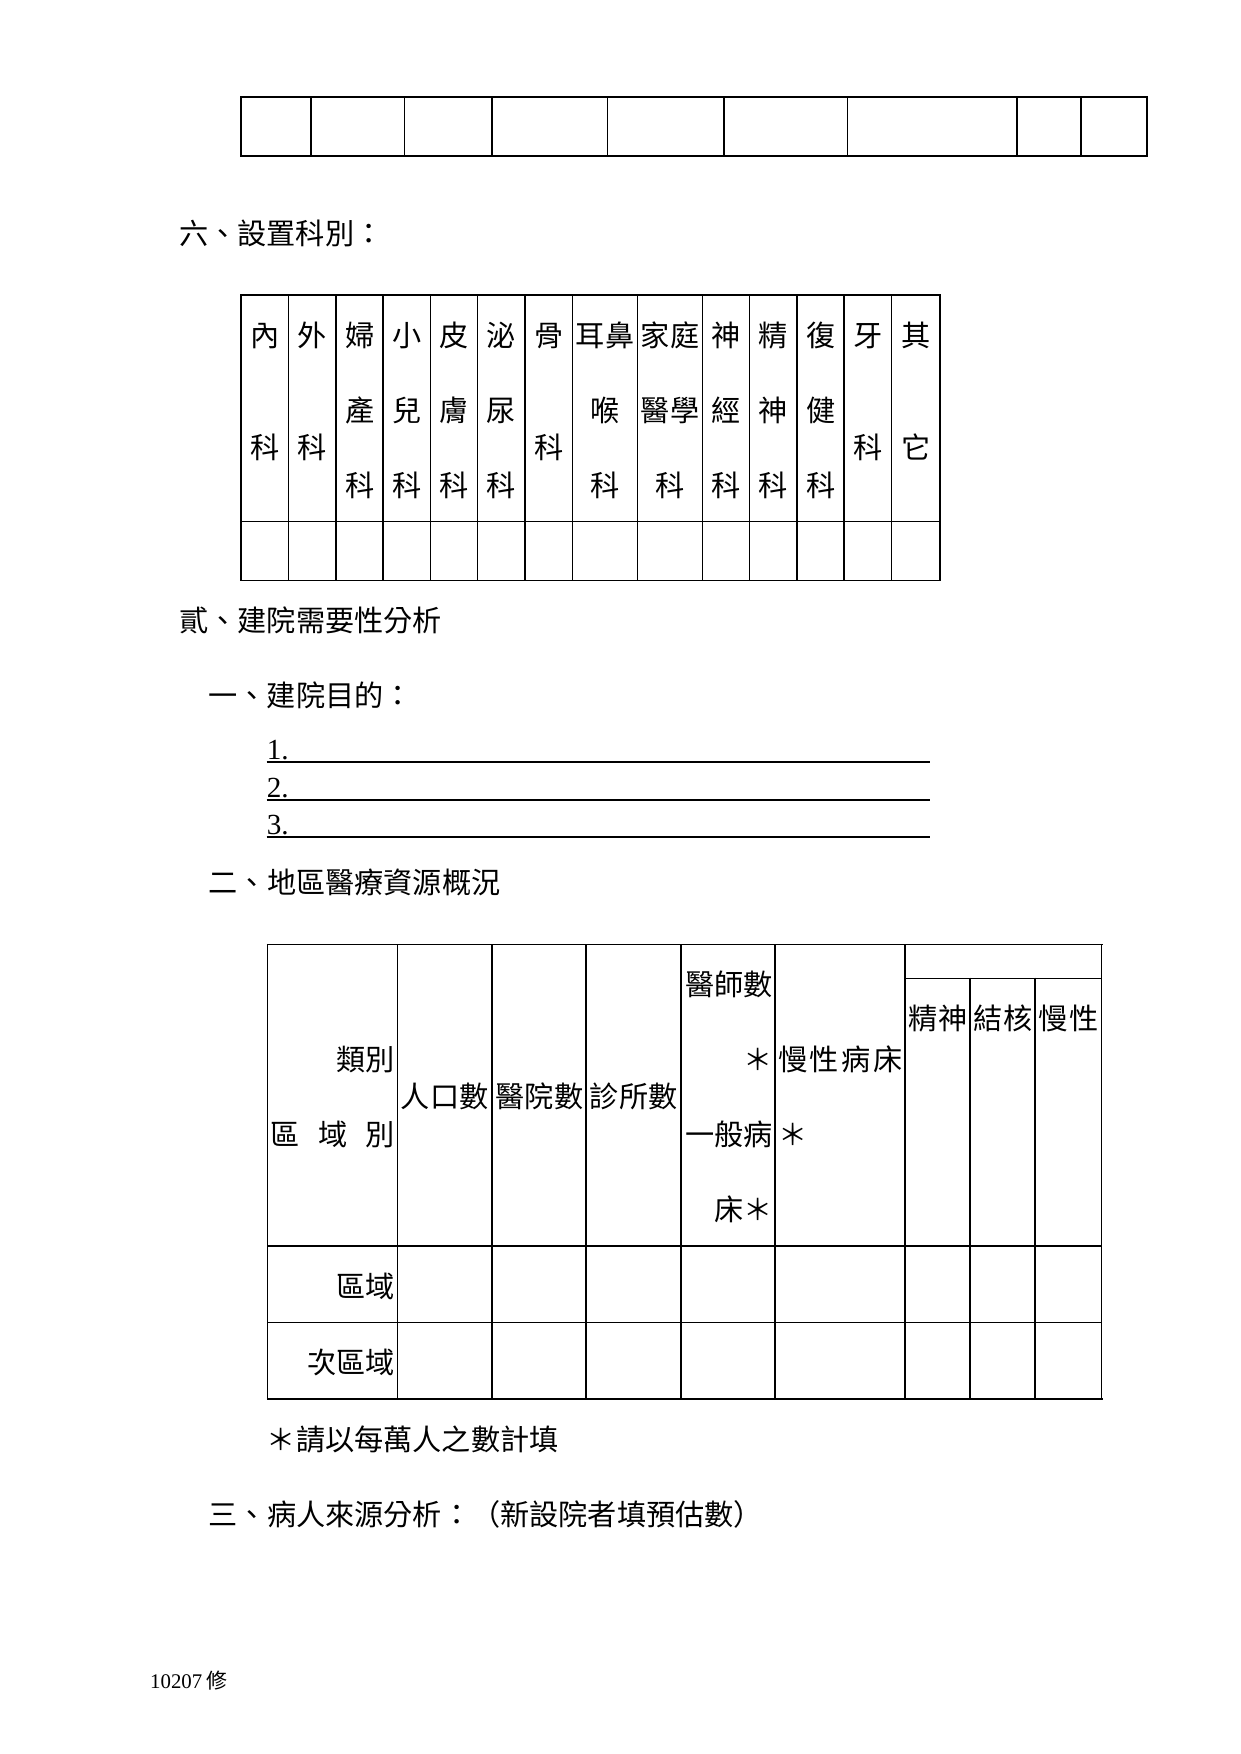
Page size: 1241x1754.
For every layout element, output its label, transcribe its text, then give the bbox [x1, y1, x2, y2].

text 2. [150, 769, 1152, 806]
table_header 家庭醫學 科 [638, 296, 702, 521]
table_cell [384, 522, 430, 579]
table_header 醫院數 [493, 945, 585, 1245]
table_cell [398, 1247, 491, 1322]
table_cell [776, 1323, 904, 1398]
table_cell [906, 1323, 969, 1398]
table_cell [892, 522, 939, 579]
table_cell [798, 522, 843, 579]
table_header 皮膚科 [431, 296, 477, 521]
table_cell [242, 98, 310, 155]
table_header 泌尿科 [478, 296, 524, 521]
table_cell [398, 1323, 491, 1398]
table_cell [312, 98, 404, 155]
table_header 小兒科 [384, 296, 430, 521]
table_cell [682, 1323, 774, 1398]
table_header 外 科 [289, 296, 335, 521]
table_cell [1082, 98, 1146, 155]
table_cell [848, 98, 1016, 155]
table_cell [1036, 1247, 1101, 1322]
table_cell [750, 522, 796, 579]
table_header [906, 945, 1101, 977]
table_cell [405, 98, 491, 155]
table_header 內 科 [242, 296, 288, 521]
table_cell [493, 1247, 585, 1322]
table_header 醫師數＊ 一般病床＊ [682, 945, 774, 1245]
table_header 牙 科 [845, 296, 891, 521]
table_header 神經科 [703, 296, 749, 521]
table_header 人口數 [398, 945, 491, 1245]
table_cell [638, 522, 702, 579]
table_cell [971, 1323, 1034, 1398]
table_cell [493, 1323, 585, 1398]
table_cell [1018, 98, 1080, 155]
text 3. [150, 806, 1152, 844]
table_cell [608, 98, 723, 155]
table_cell [337, 522, 382, 579]
table_cell [906, 1247, 969, 1322]
table_cell [725, 98, 847, 155]
text 三、病人來源分析：（新設院者填預估數） [150, 1475, 1152, 1550]
table_cell [573, 522, 637, 579]
table_header 慢性病床＊ [776, 945, 904, 1245]
table_cell 精神 [906, 979, 969, 1245]
table_cell [493, 98, 607, 155]
table_header 診所數 [587, 945, 680, 1245]
table_cell [431, 522, 477, 579]
table_cell 區域 [268, 1247, 397, 1322]
table_cell 慢性 [1036, 979, 1101, 1245]
table_cell [845, 522, 891, 579]
text ＊請以每萬人之數計填 [150, 1400, 1152, 1475]
table_header 精神科 [750, 296, 796, 521]
table_cell [478, 522, 524, 579]
table_cell [587, 1323, 680, 1398]
table_cell [289, 522, 335, 579]
text 六、設置科別： [150, 194, 1152, 269]
table_cell [526, 522, 572, 579]
table_cell 次區域 [268, 1323, 397, 1398]
table_cell [971, 1247, 1034, 1322]
table_header 骨 科 [526, 296, 572, 521]
table_cell [242, 522, 288, 579]
text 一、建院目的： [150, 656, 1152, 731]
table_cell [682, 1247, 774, 1322]
text 貳、建院需要性分析 [150, 581, 1152, 656]
text 二、地區醫療資源概況 [150, 844, 1152, 919]
table_header 復健科 [798, 296, 843, 521]
table_cell [703, 522, 749, 579]
table_header 其 它 [892, 296, 939, 521]
table_cell [587, 1247, 680, 1322]
table_cell [776, 1247, 904, 1322]
table_header 婦產科 [337, 296, 382, 521]
table_cell 結核 [971, 979, 1034, 1245]
text 1. [150, 731, 1152, 769]
table_cell [1036, 1323, 1101, 1398]
table_header 耳鼻喉 科 [573, 296, 637, 521]
table_header 類別 區域別 [268, 945, 397, 1245]
